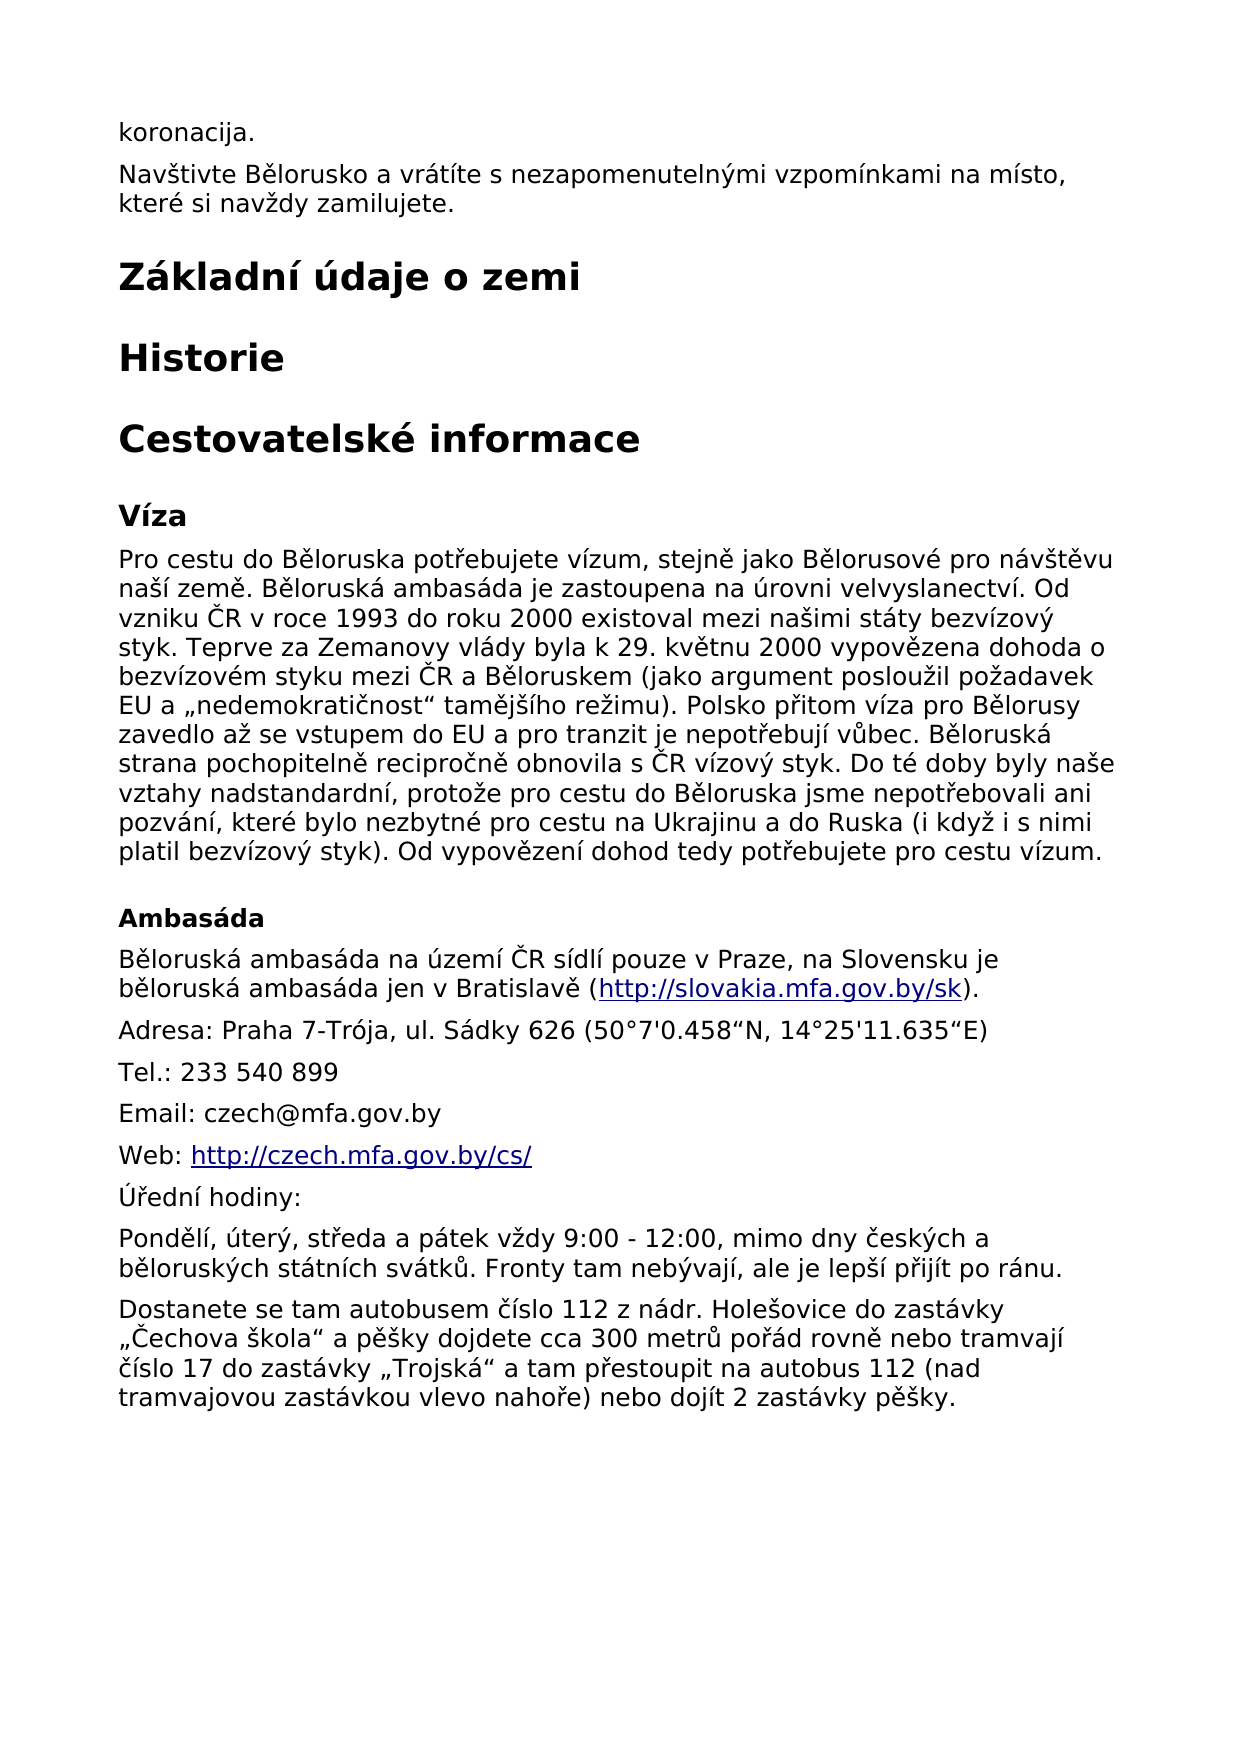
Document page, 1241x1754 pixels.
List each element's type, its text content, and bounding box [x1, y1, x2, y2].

text Běloruská ambasáda na území ČR sídlí pouze v Praze, na Slovensku je běloruská ambasáda jen v Bratislavě (http://slovakia.mfa.gov.by/sk). [118, 946, 1122, 1004]
subtitle Ambasáda [118, 904, 1122, 933]
text Úřední hodiny: [118, 1183, 1122, 1212]
subtitle Základní údaje o zemi [118, 256, 1122, 299]
subtitle Cestovatelské informace [118, 418, 1122, 462]
subtitle Historie [118, 337, 1122, 380]
text Navštivte Bělorusko a vrátíte s nezapomenutelnými vzpomínkami na místo, které si navždy zamilujete. [118, 160, 1122, 218]
text Pondělí, úterý, středa a pátek vždy 9:00 - 12:00, mimo dny českých a běloruských státních svátků. Fronty tam nebývají, ale je lepší přijít po ránu. [118, 1225, 1122, 1283]
text Dostanete se tam autobusem číslo 112 z nádr. Holešovice do zastávky „Čechova škola“ a pěšky dojdete cca 300 metrů pořád rovně nebo tramvají číslo 17 do zastávky „Trojská“ a tam přestoupit na autobus 112 (nad tramvajovou zastávkou vlevo nahoře) nebo dojít 2 zastávky pěšky. [118, 1296, 1122, 1412]
subtitle Víza [118, 499, 1122, 533]
text Tel.: 233 540 899 [118, 1058, 1122, 1087]
text Email: czech@mfa.gov.by [118, 1100, 1122, 1129]
text Web: http://czech.mfa.gov.by/cs/ [118, 1141, 1122, 1171]
text Adresa: Praha 7-Trója, ul. Sádky 626 (50°7'0.458“N, 14°25'11.635“E) [118, 1016, 1122, 1046]
text Pro cestu do Běloruska potřebujete vízum, stejně jako Bělorusové pro návštěvu naší země. Běloruská ambasáda je zastoupena na úrovni velvyslanectví. Od vzniku ČR v roce 1993 do roku 2000 existoval mezi našimi státy bezvízový styk. Teprve za Zemanovy vlády byla k 29. květnu 2000 vypovězena dohoda o bezvízovém styku mezi ČR a Běloruskem (jako argument posloužil požadavek EU a „nedemokratičnost“ tamějšího režimu). Polsko přitom víza pro Bělorusy zavedlo až se vstupem do EU a pro tranzit je nepotřebují vůbec. Běloruská strana pochopitelně recipročně obnovila s ČR vízový styk. Do té doby byly naše vztahy nadstandardní, protože pro cestu do Běloruska jsme nepotřebovali ani pozvání, které bylo nezbytné pro cestu na Ukrajinu a do Ruska (i když i s nimi platil bezvízový styk). Od vypovězení dohod tedy potřebujete pro cestu vízum. [118, 546, 1122, 866]
text koronacija. [118, 118, 1122, 147]
